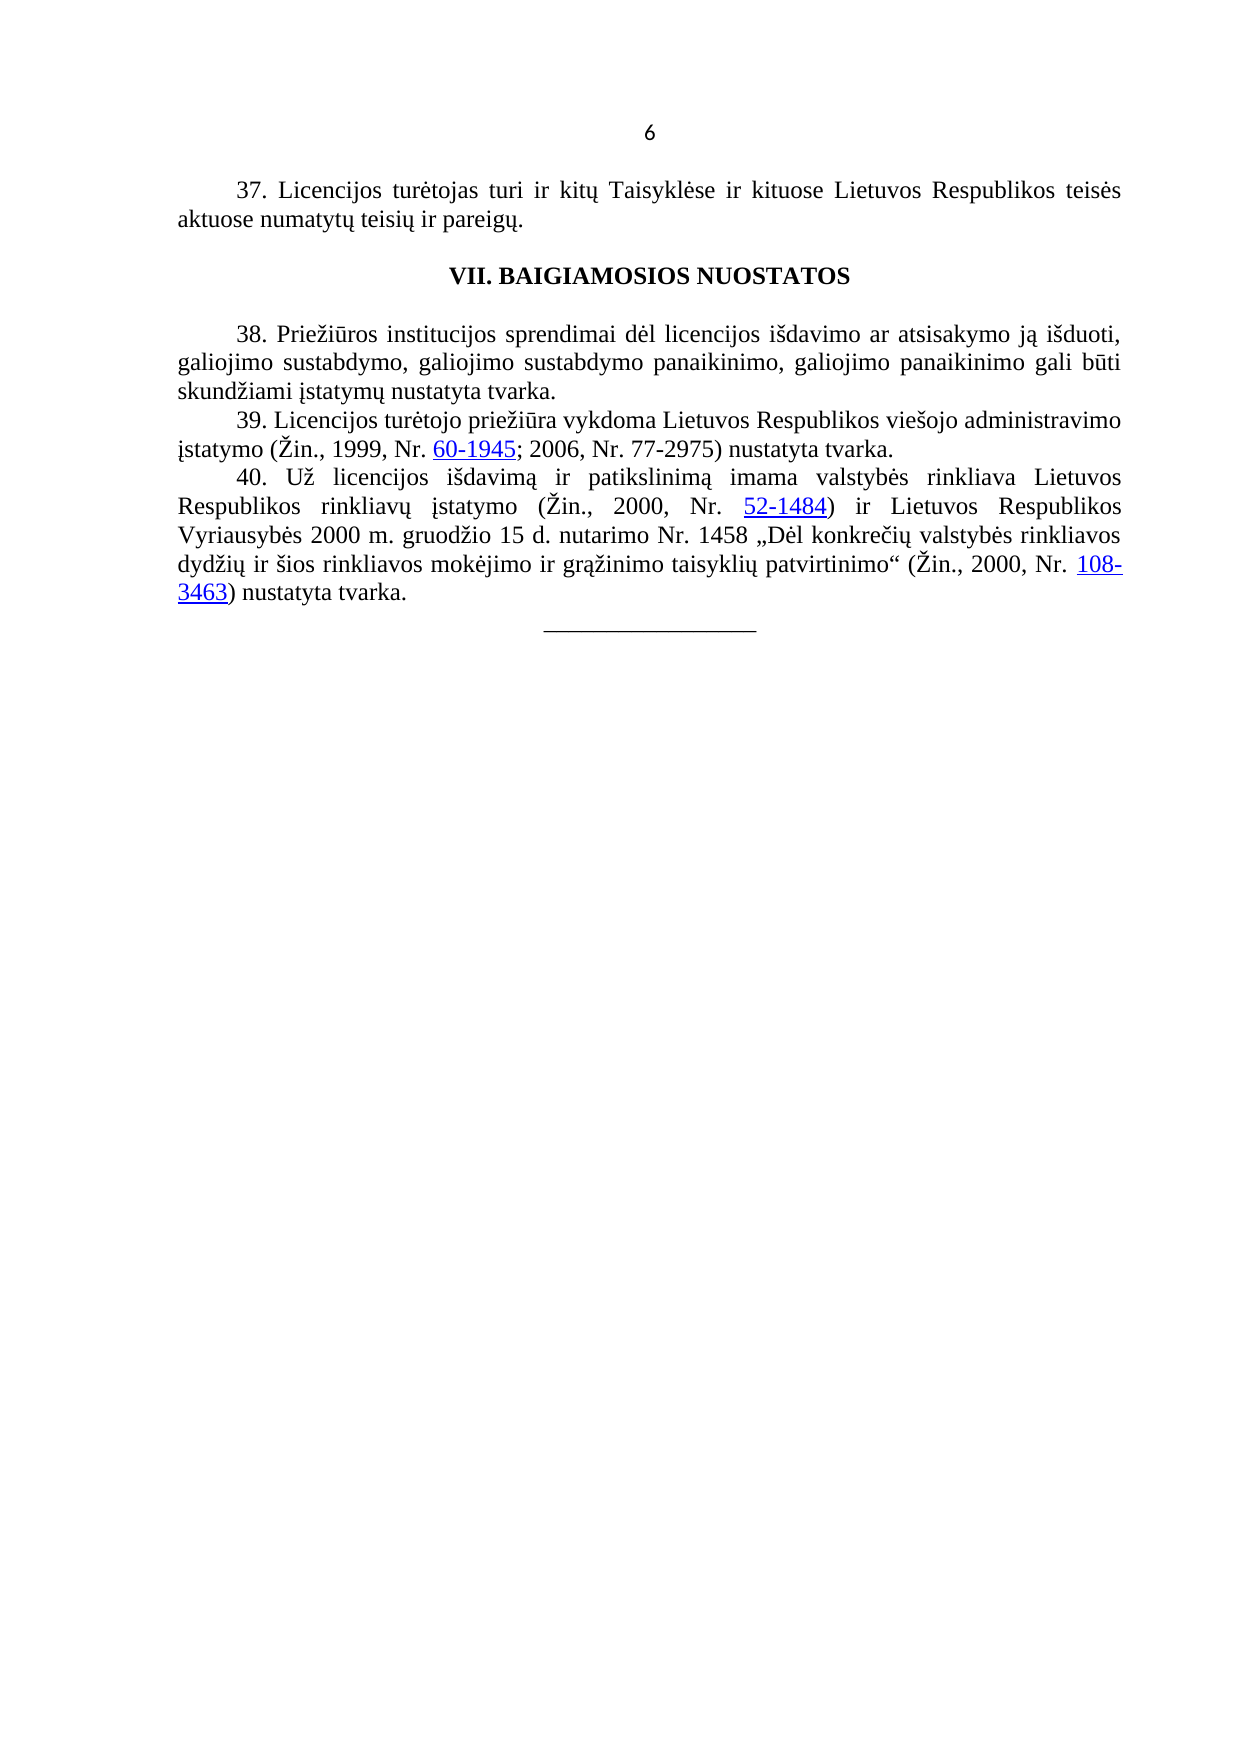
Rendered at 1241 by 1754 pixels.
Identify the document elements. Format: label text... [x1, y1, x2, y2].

text _________________ [177, 606, 1122, 635]
text VII. BAIGIAMOSIOS NUOSTATOS [177, 261, 1122, 290]
text 39. Licencijos turėtojo priežiūra vykdoma Lietuvos Respublikos viešojo administravimo įstatymo (Žin., 1999, Nr. 60-1945; 2006, Nr. 77-2975) nustatyta tvarka. [177, 405, 1122, 462]
text 37. Licencijos turėtojas turi ir kitų Taisyklėse ir kituose Lietuvos Respublikos teisės aktuose numatytų teisių ir pareigų. [177, 175, 1122, 232]
text 38. Priežiūros institucijos sprendimai dėl licencijos išdavimo ar atsisakymo ją išduoti, galiojimo sustabdymo, galiojimo sustabdymo panaikinimo, galiojimo panaikinimo gali būti skundžiami įstatymų nustatyta tvarka. [177, 319, 1122, 405]
text 40. Už licencijos išdavimą ir patikslinimą imama valstybės rinkliava Lietuvos Respublikos rinkliavų įstatymo (Žin., 2000, Nr. 52-1484) ir Lietuvos Respublikos Vyriausybės 2000 m. gruodžio 15 d. nutarimo Nr. 1458 „Dėl konkrečių valstybės rinkliavos dydžių ir šios rinkliavos mokėjimo ir grąžinimo taisyklių patvirtinimo“ (Žin., 2000, Nr. 108-3463) nustatyta tvarka. [177, 462, 1122, 606]
